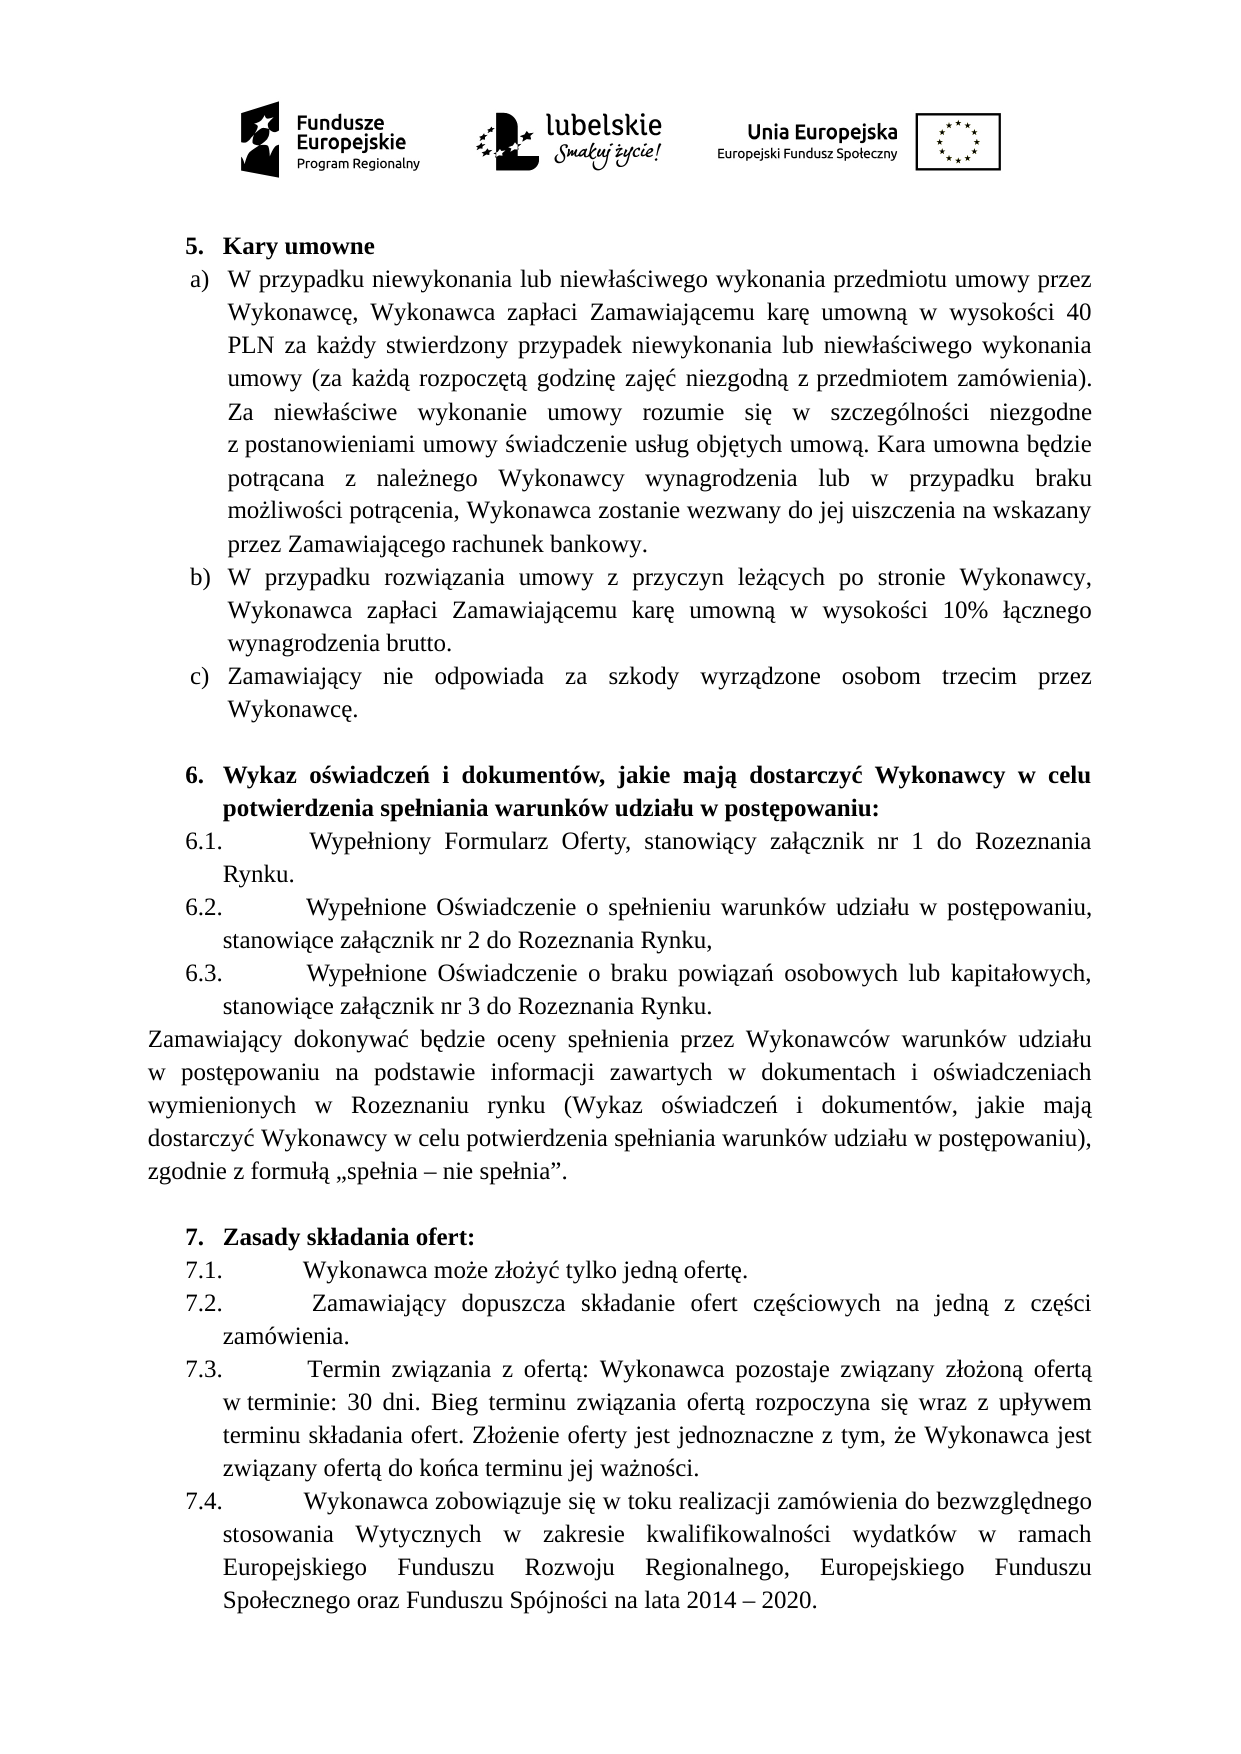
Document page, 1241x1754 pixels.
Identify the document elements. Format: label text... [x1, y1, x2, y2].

list Wykonawca może złożyć tylko jedną ofertę. [185, 1255, 1093, 1284]
list Zasady składania ofert: [185, 1222, 1093, 1251]
list Zamawiający dopuszcza składanie ofert częściowych na jedną z części zamówienia. [185, 1288, 1093, 1350]
list W przypadku niewykonania lub niewłaściwego wykonania przedmiotu umowy przez Wykonawcę, Wykonawca zapłaci Zamawiającemu karę umowną w wysokości 40 PLN za każdy stwierdzony przypadek niewykonania lub niewłaściwego wykonania umowy (za każdą rozpoczętą godzinę zajęć niezgodną z przedmiotem zamówienia). Za niewłaściwe wykonanie umowy rozumie się w szczególności niezgodne z postanowieniami umowy świadczenie usług objętych umową. Kara umowna będzie potrącana z należnego Wykonawcy wynagrodzenia lub w przypadku braku możliwości potrącenia, Wykonawca zostanie wezwany do jej uiszczenia na wskazany przez Zamawiającego rachunek bankowy. [190, 264, 1093, 557]
list W przypadku rozwiązania umowy z przyczyn leżących po stronie Wykonawcy, Wykonawca zapłaci Zamawiającemu karę umowną w wysokości 10% łącznego wynagrodzenia brutto. [190, 562, 1093, 656]
list Wypełniony Formularz Oferty, stanowiący załącznik nr 1 do Rozeznania Rynku. [185, 826, 1093, 888]
text Zamawiający dokonywać będzie oceny spełnienia przez Wykonawców warunków udziału w postępowaniu na podstawie informacji zawartych w dokumentach i oświadczeniach wymienionych w Rozeznaniu rynku (Wykaz oświadczeń i dokumentów, jakie mają dostarczyć Wykonawcy w celu potwierdzenia spełniania warunków udziału w postępowaniu), zgodnie z formułą „spełnia – nie spełnia”. [148, 1024, 1093, 1185]
list Wykaz oświadczeń i dokumentów, jakie mają dostarczyć Wykonawcy w celu potwierdzenia spełniania warunków udziału w postępowaniu: [185, 760, 1093, 822]
list Zamawiający nie odpowiada za szkody wyrządzone osobom trzecim przez Wykonawcę. [190, 661, 1093, 722]
list Termin związania z ofertą: Wykonawca pozostaje związany złożoną ofertą w terminie: 30 dni. Bieg terminu związania ofertą rozpoczyna się wraz z upływem terminu składania ofert. Złożenie oferty jest jednoznaczne z tym, że Wykonawca jest związany ofertą do końca terminu jej ważności. [185, 1354, 1093, 1482]
list Kary umowne [185, 231, 1093, 260]
list Wypełnione Oświadczenie o spełnieniu warunków udziału w postępowaniu, stanowiące załącznik nr 2 do Rozeznania Rynku, [185, 892, 1093, 954]
list Wykonawca zobowiązuje się w toku realizacji zamówienia do bezwzględnego stosowania Wytycznych w zakresie kwalifikowalności wydatków w ramach Europejskiego Funduszu Rozwoju Regionalnego, Europejskiego Funduszu Społecznego oraz Funduszu Spójności na lata 2014 – 2020. [185, 1486, 1093, 1614]
list Wypełnione Oświadczenie o braku powiązań osobowych lub kapitałowych, stanowiące załącznik nr 3 do Rozeznania Rynku. [185, 958, 1093, 1020]
